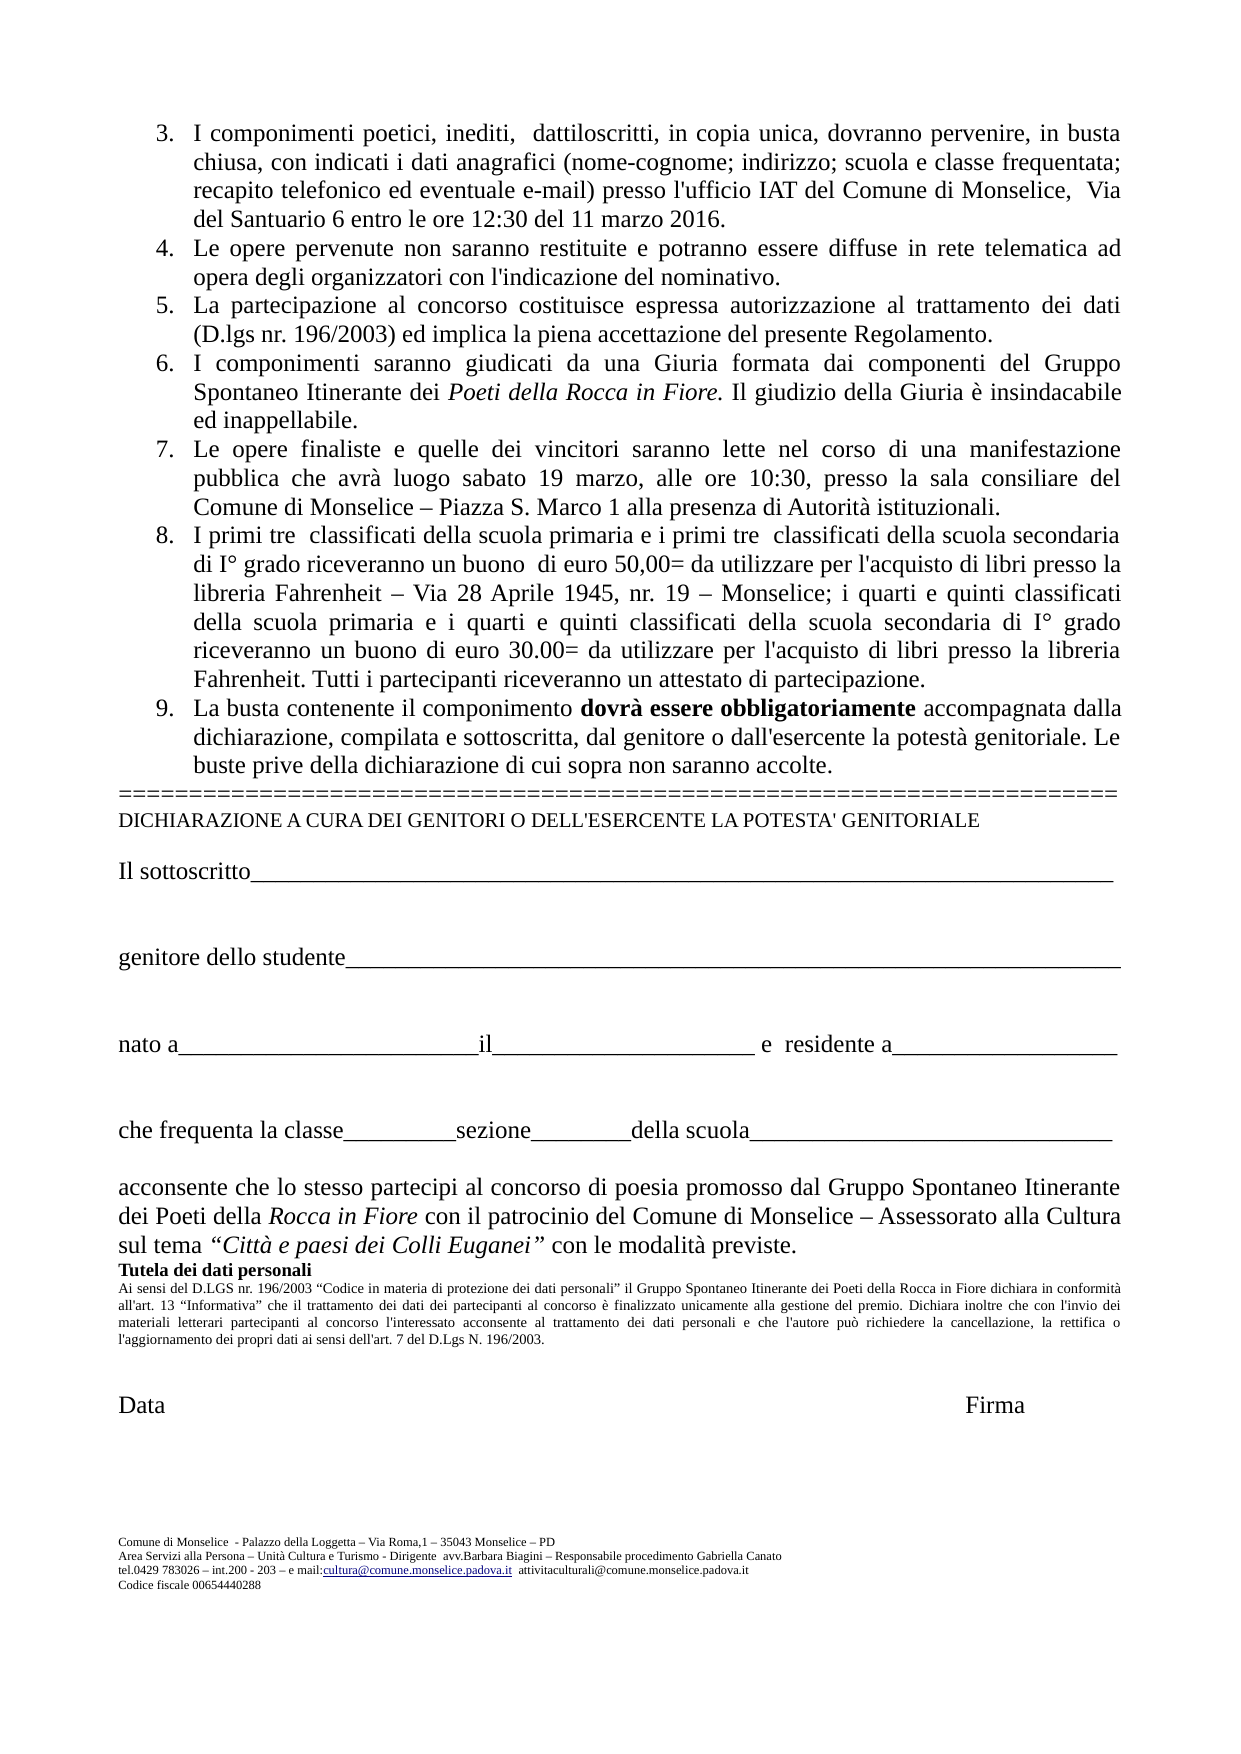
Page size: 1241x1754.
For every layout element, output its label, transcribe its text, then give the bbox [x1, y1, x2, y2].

text Area Servizi alla Persona – Unità Cultura e Turismo - Dirigente avv.Barbara Biagini – Responsabile procedimento Gabriella Canato [118, 1549, 1122, 1563]
list Le opere finaliste e quelle dei vincitori saranno lette nel corso di una manifestazione pubblica che avrà luogo sabato 19 marzo, alle ore 10:30, presso la sala consiliare del Comune di Monselice – Piazza S. Marco 1 alla presenza di Autorità istituzionali. [156, 434, 1122, 521]
list La busta contenente il componimento dovrà essere obbligatoriamente accompagnata dalla dichiarazione, compilata e sottoscritta, dal genitore o dall'esercente la potestà genitoriale. Le buste prive della dichiarazione di cui sopra non saranno accolte. [156, 693, 1122, 779]
text Codice fiscale 00654440288 [118, 1577, 1122, 1592]
text genitore dello studente______________________________________________________________ [118, 942, 1122, 971]
text che frequenta la classe_________sezione________della scuola_____________________________ [118, 1115, 1122, 1144]
text Comune di Monselice - Palazzo della Loggetta – Via Roma,1 – 35043 Monselice – PD [118, 1534, 1122, 1549]
text Ai sensi del D.LGS nr. 196/2003 “Codice in materia di protezione dei dati personali” il Gruppo Spontaneo Itinerante dei Poeti della Rocca in Fiore dichiara in conformità all'art. 13 “Informativa” che il trattamento dei dati dei partecipanti al concorso è finalizzato unicamente alla gestione del premio. Dichiara inoltre che con l'invio dei materiali letterari partecipanti al concorso l'interessato acconsente al trattamento dei dati personali e che l'autore può richiedere la cancellazione, la rettifica o l'aggiornamento dei propri dati ai sensi dell'art. 7 del D.Lgs N. 196/2003. [118, 1280, 1122, 1347]
list La partecipazione al concorso costituisce espressa autorizzazione al trattamento dei dati (D.lgs nr. 196/2003) ed implica la piena accettazione del presente Regolamento. [156, 291, 1122, 348]
text tel.0429 783026 – int.200 - 203 – e mail:cultura@comune.monselice.padova.it attivitaculturali@comune.monselice.padova.it [118, 1563, 1122, 1577]
list Le opere pervenute non saranno restituite e potranno essere diffuse in rete telematica ad opera degli organizzatori con l'indicazione del nominativo. [156, 233, 1122, 291]
text nato a________________________il_____________________ e residente a__________________ [118, 1029, 1122, 1057]
text ======================================================================= DICHIARAZIONE A CURA DEI GENITORI O DELL'ESERCENTE LA POTESTA' GENITORIALE [118, 779, 1122, 832]
text Data Firma [118, 1391, 1122, 1419]
text Il sottoscritto_____________________________________________________________________ [118, 856, 1122, 885]
text acconsente che lo stesso partecipi al concorso di poesia promosso dal Gruppo Spontaneo Itinerante dei Poeti della Rocca in Fiore con il patrocinio del Comune di Monselice – Assessorato alla Cultura sul tema “Città e paesi dei Colli Euganei” con le modalità previste. [118, 1172, 1122, 1259]
text Tutela dei dati personali [118, 1259, 1122, 1280]
list I componimenti poetici, inediti, dattiloscritti, in copia unica, dovranno pervenire, in busta chiusa, con indicati i dati anagrafici (nome-cognome; indirizzo; scuola e classe frequentata; recapito telefonico ed eventuale e-mail) presso l'ufficio IAT del Comune di Monselice, Via del Santuario 6 entro le ore 12:30 del 11 marzo 2016. [156, 118, 1122, 233]
list I componimenti saranno giudicati da una Giuria formata dai componenti del Gruppo Spontaneo Itinerante dei Poeti della Rocca in Fiore. Il giudizio della Giuria è insindacabile ed inappellabile. [156, 348, 1122, 434]
list I primi tre classificati della scuola primaria e i primi tre classificati della scuola secondaria di I° grado riceveranno un buono di euro 50,00= da utilizzare per l'acquisto di libri presso la libreria Fahrenheit – Via 28 Aprile 1945, nr. 19 – Monselice; i quarti e quinti classificati della scuola primaria e i quarti e quinti classificati della scuola secondaria di I° grado riceveranno un buono di euro 30.00= da utilizzare per l'acquisto di libri presso la libreria Fahrenheit. Tutti i partecipanti riceveranno un attestato di partecipazione. [156, 521, 1122, 693]
